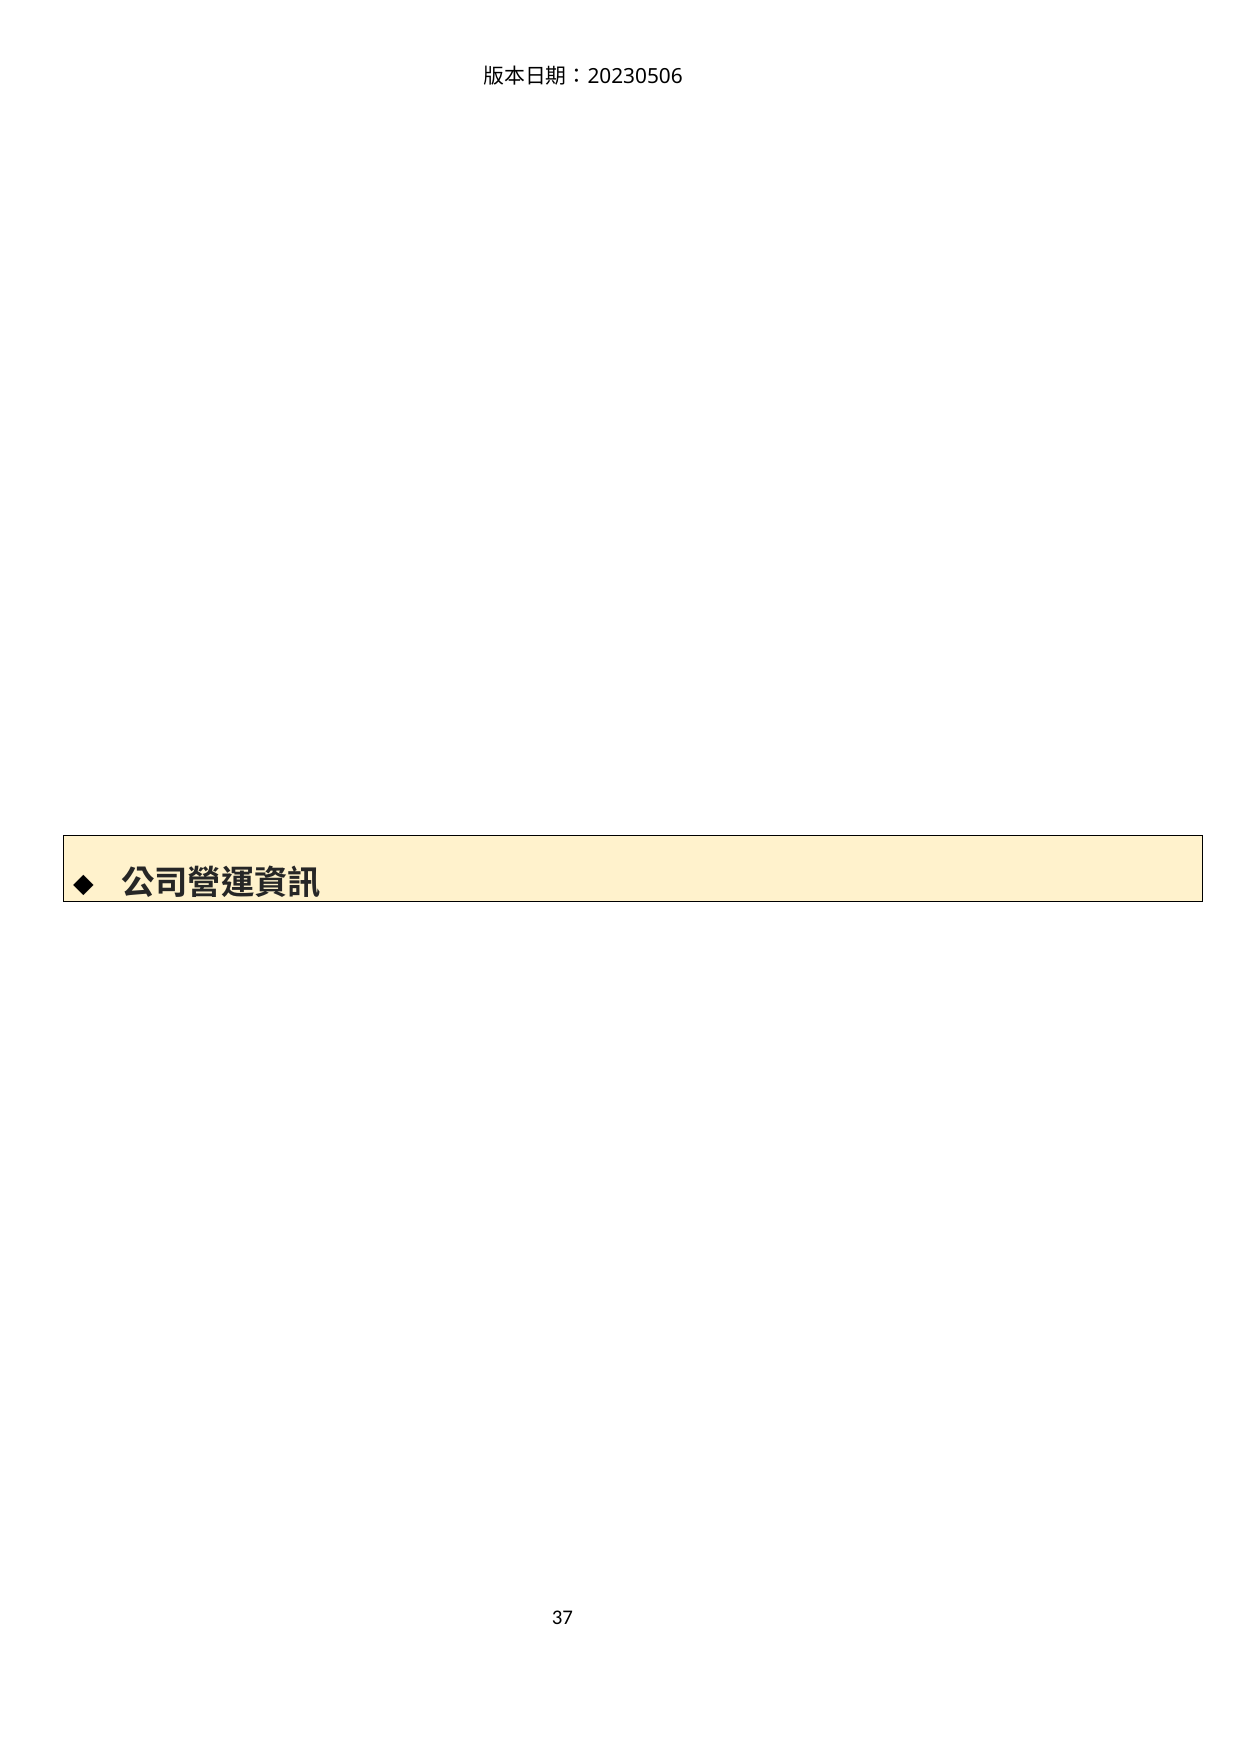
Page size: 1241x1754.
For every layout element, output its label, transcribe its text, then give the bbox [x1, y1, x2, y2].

table_cell 公司營運資訊 [64, 836, 1202, 901]
